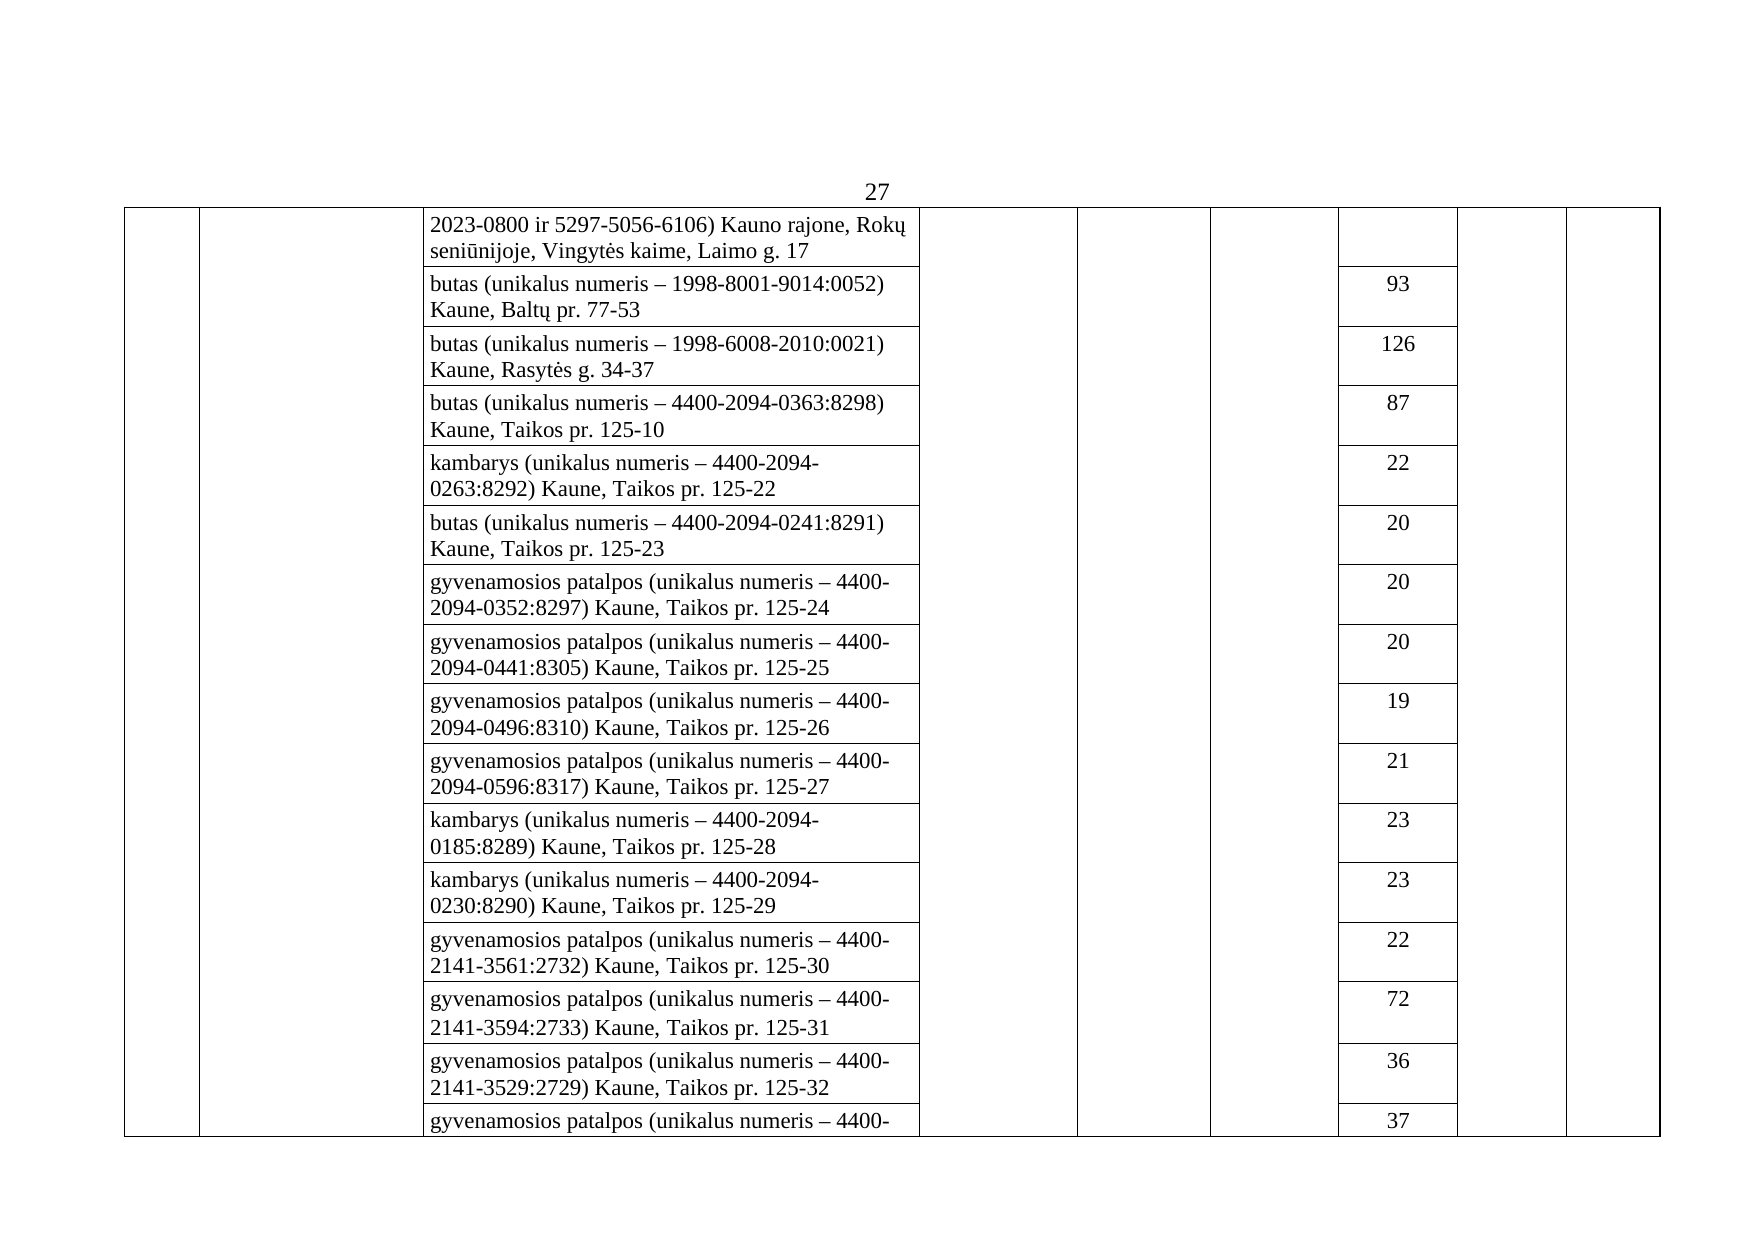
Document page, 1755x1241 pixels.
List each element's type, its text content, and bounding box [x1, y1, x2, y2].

table_cell 72 [1339, 982, 1457, 1043]
table_cell kambarys (unikalus numeris – 4400-2094-0185:8289) Kaune, Taikos pr. 125-28 [424, 804, 919, 862]
table_cell butas (unikalus numeris – 1998-6008-2010:0021) Kaune, Rasytės g. 34-37 [424, 327, 919, 385]
table_cell [1339, 208, 1457, 266]
table_cell 21 [1339, 744, 1457, 802]
table_cell gyvenamosios patalpos (unikalus numeris – 4400-2094-0441:8305) Kaune, Taikos pr. 125-25 [424, 625, 919, 683]
table_cell 22 [1339, 923, 1457, 981]
table_cell 19 [1339, 684, 1457, 743]
table_cell gyvenamosios patalpos (unikalus numeris – 4400-2094-0496:8310) Kaune, Taikos pr. 125-26 [424, 684, 919, 743]
table_cell 20 [1339, 506, 1457, 564]
table_cell [1211, 208, 1338, 1136]
table_cell gyvenamosios patalpos (unikalus numeris – 4400-2141-3594:2733) Kaune, Taikos pr. 125-31 [424, 982, 919, 1043]
table_cell butas (unikalus numeris – 4400-2094-0241:8291) Kaune, Taikos pr. 125-23 [424, 506, 919, 564]
table_cell 93 [1339, 267, 1457, 326]
table_cell 22 [1339, 446, 1457, 504]
table_cell [1458, 208, 1566, 1136]
table_cell gyvenamosios patalpos (unikalus numeris – 4400-2141-3529:2729) Kaune, Taikos pr. 125-32 [424, 1044, 919, 1103]
table_cell [1567, 208, 1659, 1136]
table_cell 20 [1339, 565, 1457, 624]
table_cell [200, 208, 423, 1136]
table_cell gyvenamosios patalpos (unikalus numeris – 4400- [424, 1104, 919, 1136]
table_cell gyvenamosios patalpos (unikalus numeris – 4400-2094-0596:8317) Kaune, Taikos pr. 125-27 [424, 744, 919, 802]
table_cell [1078, 208, 1210, 1136]
table_cell gyvenamosios patalpos (unikalus numeris – 4400-2141-3561:2732) Kaune, Taikos pr. 125-30 [424, 923, 919, 981]
table_cell 37 [1339, 1104, 1457, 1136]
table_cell 36 [1339, 1044, 1457, 1103]
table_cell [920, 208, 1077, 1136]
table_cell 87 [1339, 386, 1457, 445]
table_cell gyvenamosios patalpos (unikalus numeris – 4400-2094-0352:8297) Kaune, Taikos pr. 125-24 [424, 565, 919, 624]
table_cell kambarys (unikalus numeris – 4400-2094-0263:8292) Kaune, Taikos pr. 125-22 [424, 446, 919, 504]
table_cell [125, 208, 199, 1136]
table_cell 126 [1339, 327, 1457, 385]
table_cell butas (unikalus numeris – 1998-8001-9014:0052) Kaune, Baltų pr. 77-53 [424, 267, 919, 326]
table_cell butas (unikalus numeris – 4400-2094-0363:8298) Kaune, Taikos pr. 125-10 [424, 386, 919, 445]
table_cell 20 [1339, 625, 1457, 683]
table_cell 2023-0800 ir 5297-5056-6106) Kauno rajone, Rokų seniūnijoje, Vingytės kaime, Laimo g. 17 [424, 208, 919, 266]
table_cell kambarys (unikalus numeris – 4400-2094-0230:8290) Kaune, Taikos pr. 125-29 [424, 863, 919, 922]
table_cell 23 [1339, 863, 1457, 922]
table_cell 23 [1339, 804, 1457, 862]
